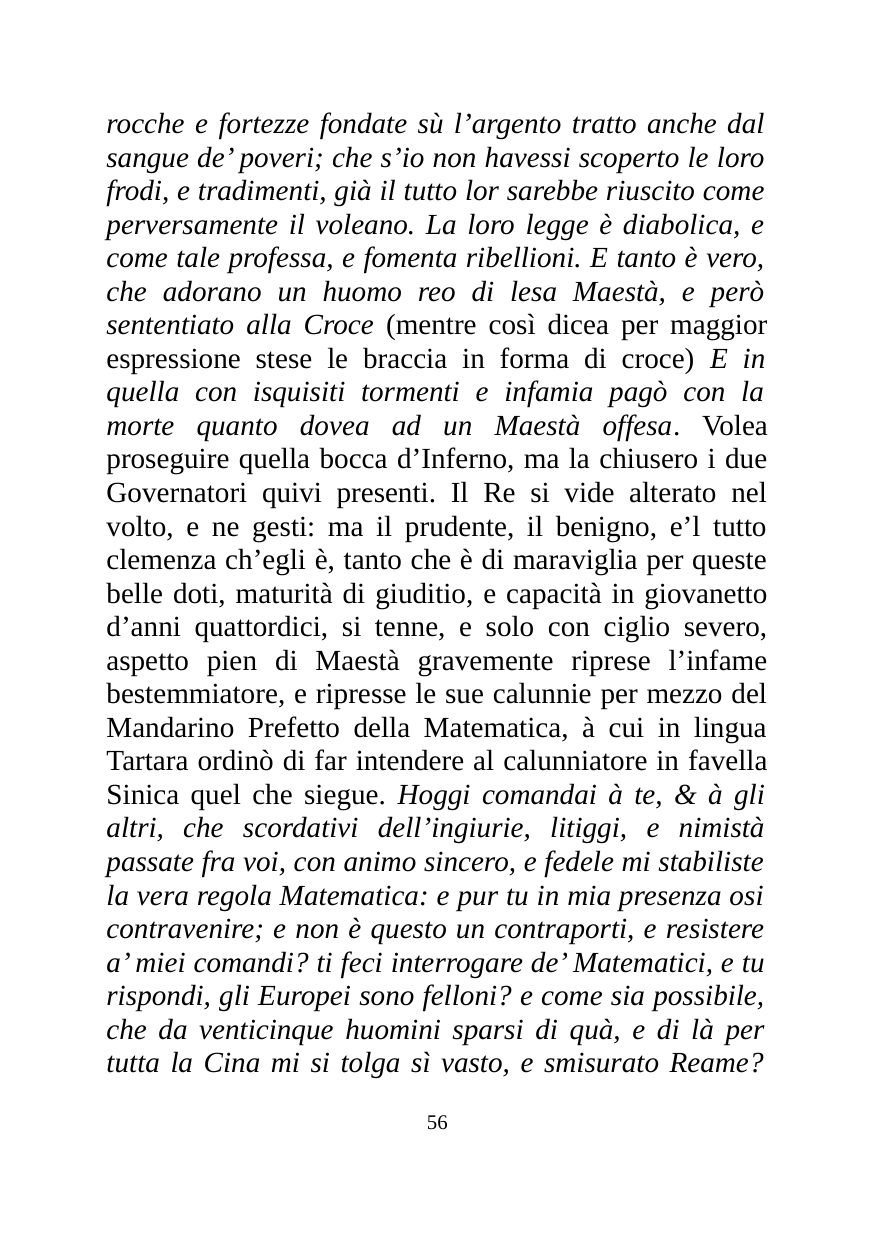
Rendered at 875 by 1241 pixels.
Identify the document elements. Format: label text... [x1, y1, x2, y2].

text rocche e fortezze fondate sù l’argento tratto anche dal sangue de’ poveri; che s’io non havessi scoperto le loro frodi, e tradimenti, già il tutto lor sarebbe riuscito come perversamente il voleano. La loro legge è diabolica, e come tale professa, e fomenta ribellioni. E tanto è vero, che adorano un huomo reo di lesa Maestà, e però sententiato alla Croce (mentre così dicea per maggior espressione stese le braccia in forma di croce) E in quella con isquisiti tormenti e infamia pagò con la morte quanto dovea ad un Maestà offesa. Volea proseguire quella bocca d’Inferno, ma la chiusero i due Governatori quivi presenti. Il Re si vide alterato nel volto, e ne gesti: ma il prudente, il benigno, e’l tutto clemenza ch’egli è, tanto che è di maraviglia per queste belle doti, maturità di giuditio, e capacità in giovanetto d’anni quattordici, si tenne, e solo con ciglio severo, aspetto pien di Maestà gravemente riprese l’infame bestemmiatore, e ripresse le sue calunnie per mezzo del Mandarino Prefetto della Matematica, à cui in lingua Tartara ordinò di far intendere al calunniatore in favella Sinica quel che siegue. Hoggi comandai à te, & à gli altri, che scordativi dell’ingiurie, litiggi, e nimistà passate fra voi, con animo sincero, e fedele mi stabiliste la vera regola Matematica: e pur tu in mia presenza osi contravenire; e non è questo un contraporti, e resistere a’ miei comandi? ti feci interrogare de’ Matematici, e tu rispondi, gli Europei sono felloni? e come sia possibile, che da venticinque huomini sparsi di quà, e di là per tutta la Cina mi si tolga sì vasto, e smisurato Reame? [106, 106, 768, 1079]
